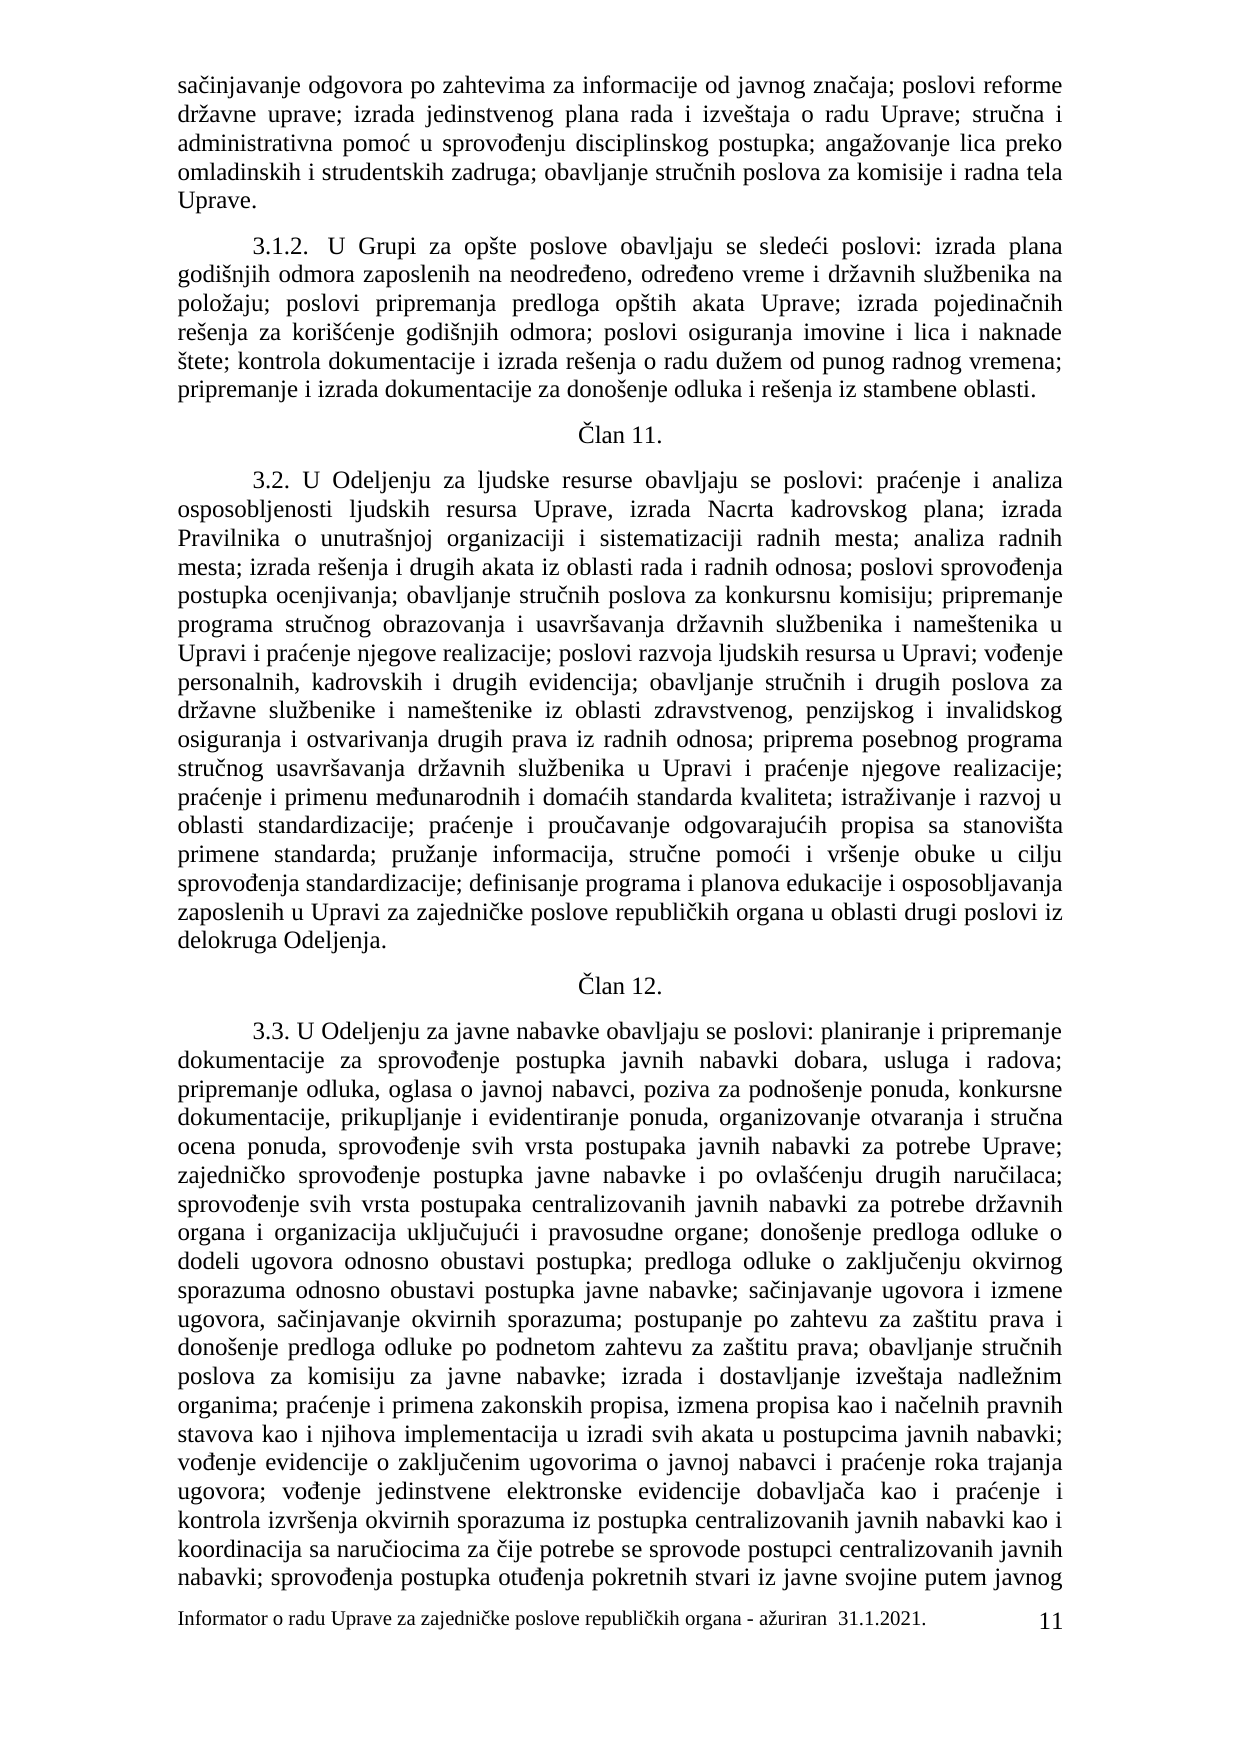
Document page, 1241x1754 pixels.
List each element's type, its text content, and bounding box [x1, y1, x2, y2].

text 3.1.2. U Grupi za opšte poslove obavljaju se sledeći poslovi: izrada plana godišnjih odmora zaposlenih na neodređeno, određeno vreme i državnih službenika na položaju; poslovi pripremanja predloga opštih akata Uprave; izrada pojedinačnih rešenja za korišćenje godišnjih odmora; poslovi osiguranja imovine i lica i naknade štete; kontrola dokumentacije i izrada rešenja o radu dužem od punog radnog vremena; pripremanje i izrada dokumentacije za donošenje odluka i rešenja iz stambene oblasti. [177, 231, 1063, 403]
text 3.3. U Odeljenju za javne nabavke obavljaju se poslovi: planiranje i pripremanje dokumentacije za sprovođenje postupka javnih nabavki dobara, usluga i radova; pripremanje odluka, oglasa o javnoj nabavci, poziva za podnošenje ponuda, konkursne dokumentacije, prikupljanje i evidentiranje ponuda, organizovanje otvaranja i stručna ocena ponuda, sprovođenje svih vrsta postupaka javnih nabavki za potrebe Uprave; zajedničko sprovođenje postupka javne nabavke i po ovlašćenju drugih naručilaca; sprovođenje svih vrsta postupaka centralizovanih javnih nabavki za potrebe državnih organa i organizacija uključujući i pravosudne organe; donošenje predloga odluke o dodeli ugovora odnosno obustavi postupka; predloga odluke o zaključenju okvirnog sporazuma odnosno obustavi postupka javne nabavke; sačinjavanje ugovora i izmene ugovora, sačinjavanje okvirnih sporazuma; postupanje po zahtevu za zaštitu prava i donošenje predloga odluke po podnetom zahtevu za zaštitu prava; obavljanje stručnih poslova za komisiju za javne nabavke; izrada i dostavljanje izveštaja nadležnim organima; praćenje i primena zakonskih propisa, izmena propisa kao i načelnih pravnih stavova kao i njihova implementacija u izradi svih akata u postupcima javnih nabavki; vođenje evidencije o zaključenim ugovorima o javnoj nabavci i praćenje roka trajanja ugovora; vođenje jedinstvene elektronske evidencije dobavljača kao i praćenje i kontrola izvršenja okvirnih sporazuma iz postupka centralizovanih javnih nabavki kao i koordinacija sa naručiocima za čije potrebe se sprovode postupci centralizovanih javnih nabavki; sprovođenja postupka otuđenja pokretnih stvari iz javne svojine putem javnog [177, 1016, 1063, 1591]
text Član 12. [177, 971, 1063, 999]
text sačinjavanje odgovora po zahtevima za informacije od javnog značaja; poslovi reforme državne uprave; izrada jedinstvenog plana rada i izveštaja o radu Uprave; stručna i administrativna pomoć u sprovođenju disciplinskog postupka; angažovanje lica preko omladinskih i strudentskih zadruga; obavljanje stručnih poslova za komisije i radna tela Uprave. [177, 70, 1063, 214]
text 3.2. U Odeljenju za ljudske resurse obavljaju se poslovi: praćenje i analiza osposobljenosti ljudskih resursa Uprave, izrada Nacrta kadrovskog plana; izrada Pravilnika o unutrašnjoj organizaciji i sistematizaciji radnih mesta; analiza radnih mesta; izrada rešenja i drugih akata iz oblasti rada i radnih odnosa; poslovi sprovođenja postupka ocenjivanja; obavljanje stručnih poslova za konkursnu komisiju; pripremanje programa stručnog obrazovanja i usavršavanja državnih službenika i nameštenika u Upravi i praćenje njegove realizacije; poslovi razvoja ljudskih resursa u Upravi; vođenje personalnih, kadrovskih i drugih evidencija; obavljanje stručnih i drugih poslova za državne službenike i nameštenike iz oblasti zdravstvenog, penzijskog i invalidskog osiguranja i ostvarivanja drugih prava iz radnih odnosa; priprema posebnog programa stručnog usavršavanja državnih službenika u Upravi i praćenje njegove realizacije; praćenje i primenu međunarodnih i domaćih standarda kvaliteta; istraživanje i razvoj u oblasti standardizacije; praćenje i proučavanje odgovarajućih propisa sa stanovišta primene standarda; pružanje informacija, stručne pomoći i vršenje obuke u cilju sprovođenja standardizacije; definisanje programa i planova edukacije i osposobljavanja zaposlenih u Upravi za zajedničke poslove republičkih organa u oblasti drugi poslovi iz delokruga Odeljenja. [177, 465, 1063, 954]
text Član 11. [177, 420, 1063, 449]
